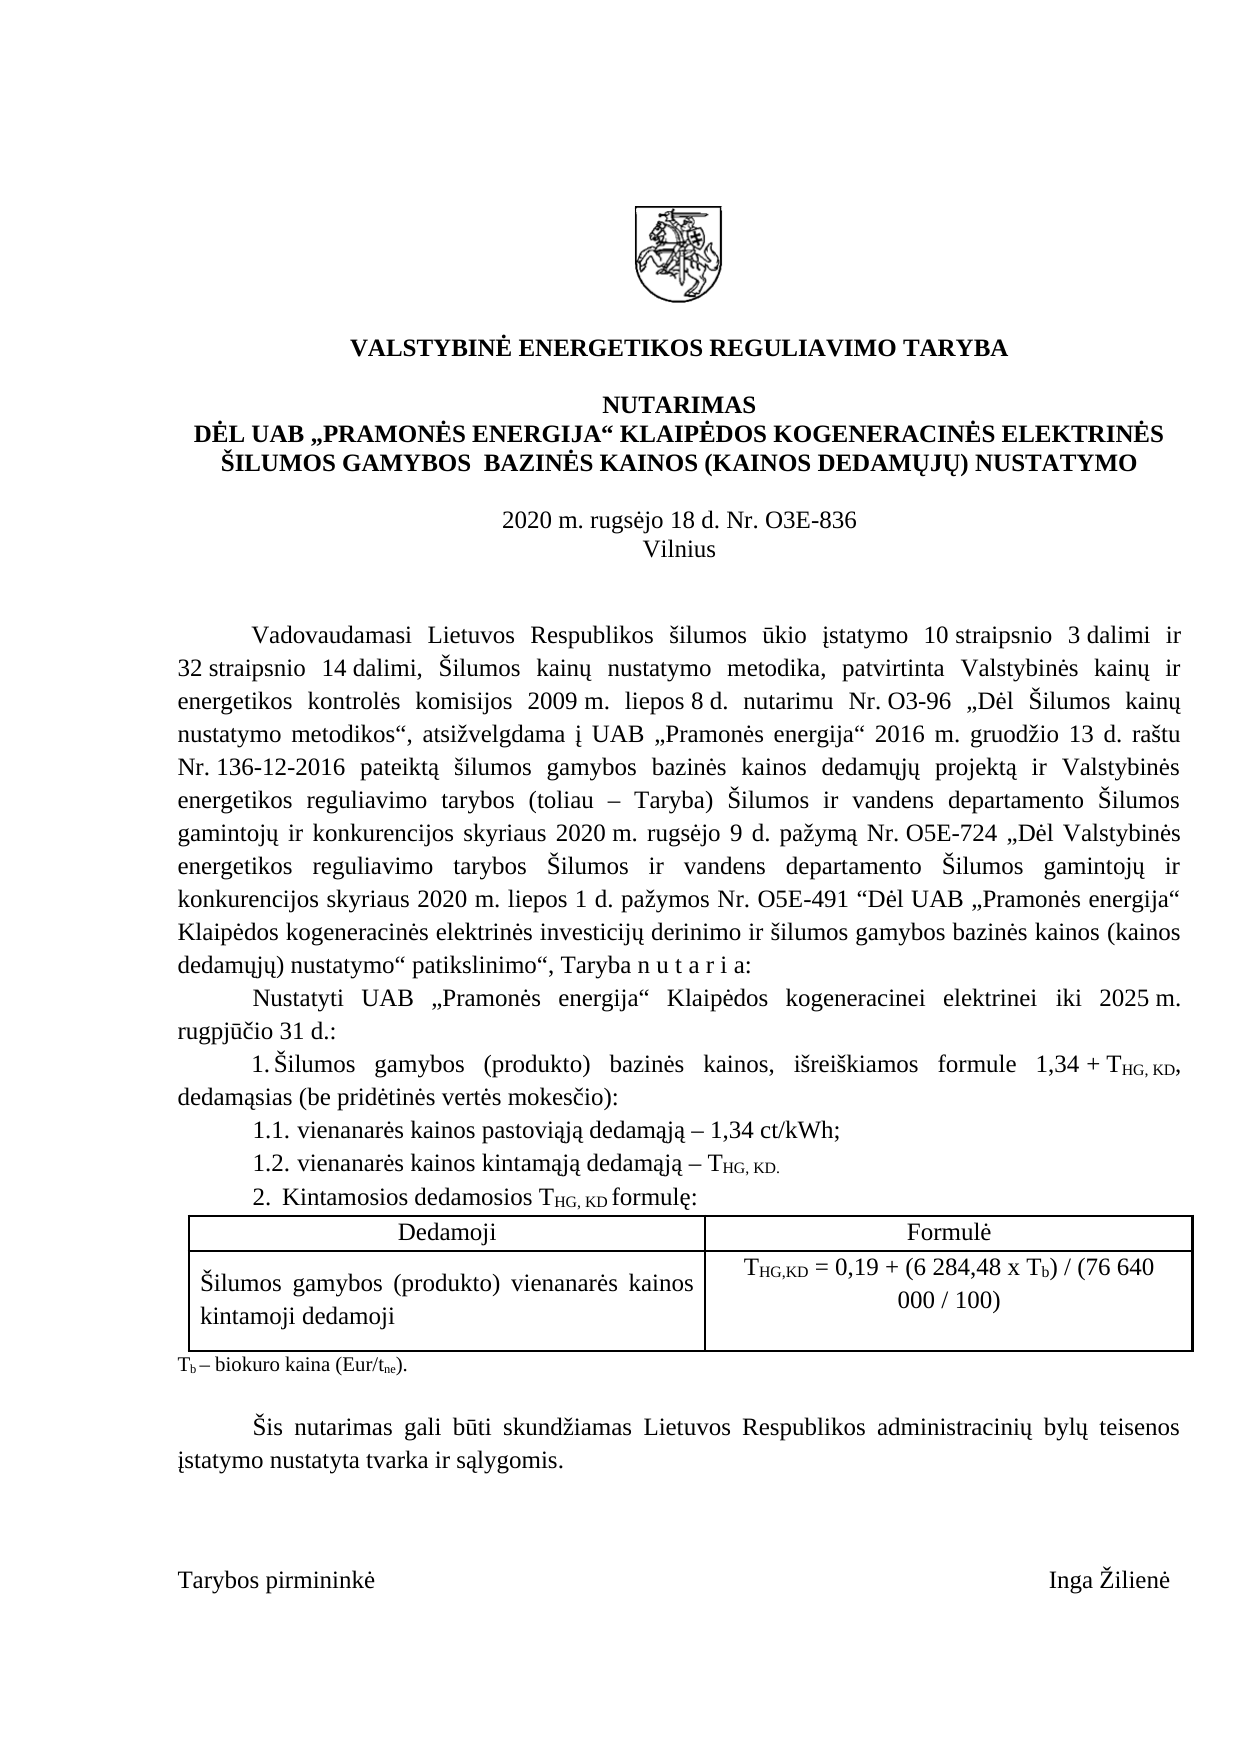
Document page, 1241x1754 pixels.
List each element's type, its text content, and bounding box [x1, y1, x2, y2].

text NUTARIMAS [177, 390, 1181, 419]
text Šis nutarimas gali būti skundžiamas Lietuvos Respublikos administracinių bylų teisenos įstatymo nustatyta tvarka ir sąlygomis. [177, 1412, 1181, 1474]
text 1.1. vienanarės kainos pastoviąją dedamąją – 1,34 ct/kWh; [252, 1116, 1181, 1144]
text 2. Kintamosios dedamosios THG, KD formulę: [252, 1182, 1181, 1210]
table_cell THG,KD = 0,19 + (6 284,48 x Tb) / (76 640 000 / 100) [706, 1252, 1191, 1350]
text 1. Šilumos gamybos (produkto) bazinės kainos, išreiškiamos formule 1,34 + THG, KD, dedamąsias (be pridėtinės vertės mokesčio): [177, 1049, 1181, 1111]
text Vilnius [177, 534, 1181, 563]
text 1.2. vienanarės kainos kintamąją dedamąją – THG, KD. [252, 1148, 1181, 1177]
text DĖL UAB „Pramonės energija“ klaipėdos kogeneracinės elektrinės šilumos gamybos bazinės KAINos (kainos dedamųjų) nustatymo [177, 419, 1181, 476]
text Vadovaudamasi Lietuvos Respublikos šilumos ūkio įstatymo 10 straipsnio 3 dalimi ir 32 straipsnio 14 dalimi, Šilumos kainų nustatymo metodika, patvirtinta Valstybinės kainų ir energetikos kontrolės komisijos 2009 m. liepos 8 d. nutarimu Nr. O3-96 „Dėl Šilumos kainų nustatymo metodikos“, atsižvelgdama į UAB „Pramonės energija“ 2016 m. gruodžio 13 d. raštu Nr. 136-12-2016 pateiktą šilumos gamybos bazinės kainos dedamųjų projektą ir Valstybinės energetikos reguliavimo tarybos (toliau – Taryba) Šilumos ir vandens departamento Šilumos gamintojų ir konkurencijos skyriaus 2020 m. rugsėjo 9 d. pažymą Nr. O5E-724 „Dėl Valstybinės energetikos reguliavimo tarybos Šilumos ir vandens departamento Šilumos gamintojų ir konkurencijos skyriaus 2020 m. liepos 1 d. pažymos Nr. O5E-491 “Dėl UAB „Pramonės energija“ Klaipėdos kogeneracinės elektrinės investicijų derinimo ir šilumos gamybos bazinės kainos (kainos dedamųjų) nustatymo“ patikslinimo“, Taryba n u t a r i a: [177, 620, 1181, 979]
text Tb – biokuro kaina (Eur/tne). [177, 1352, 1181, 1376]
text Nustatyti UAB „Pramonės energija“ Klaipėdos kogeneracinei elektrinei iki 2025 m. rugpjūčio 31 d.: [177, 983, 1181, 1045]
text Valstybinė energetikos reguliavimo taryba [177, 333, 1181, 361]
text 2020 m. rugsėjo 18 d. Nr. O3E-836 [177, 505, 1181, 534]
table_header Formulė [706, 1217, 1191, 1250]
table_cell Šilumos gamybos (produkto) vienanarės kainos kintamoji dedamoji [190, 1252, 704, 1350]
table_header Dedamoji [190, 1217, 704, 1250]
text Tarybos pirmininkė Inga Žilienė [177, 1565, 1181, 1593]
